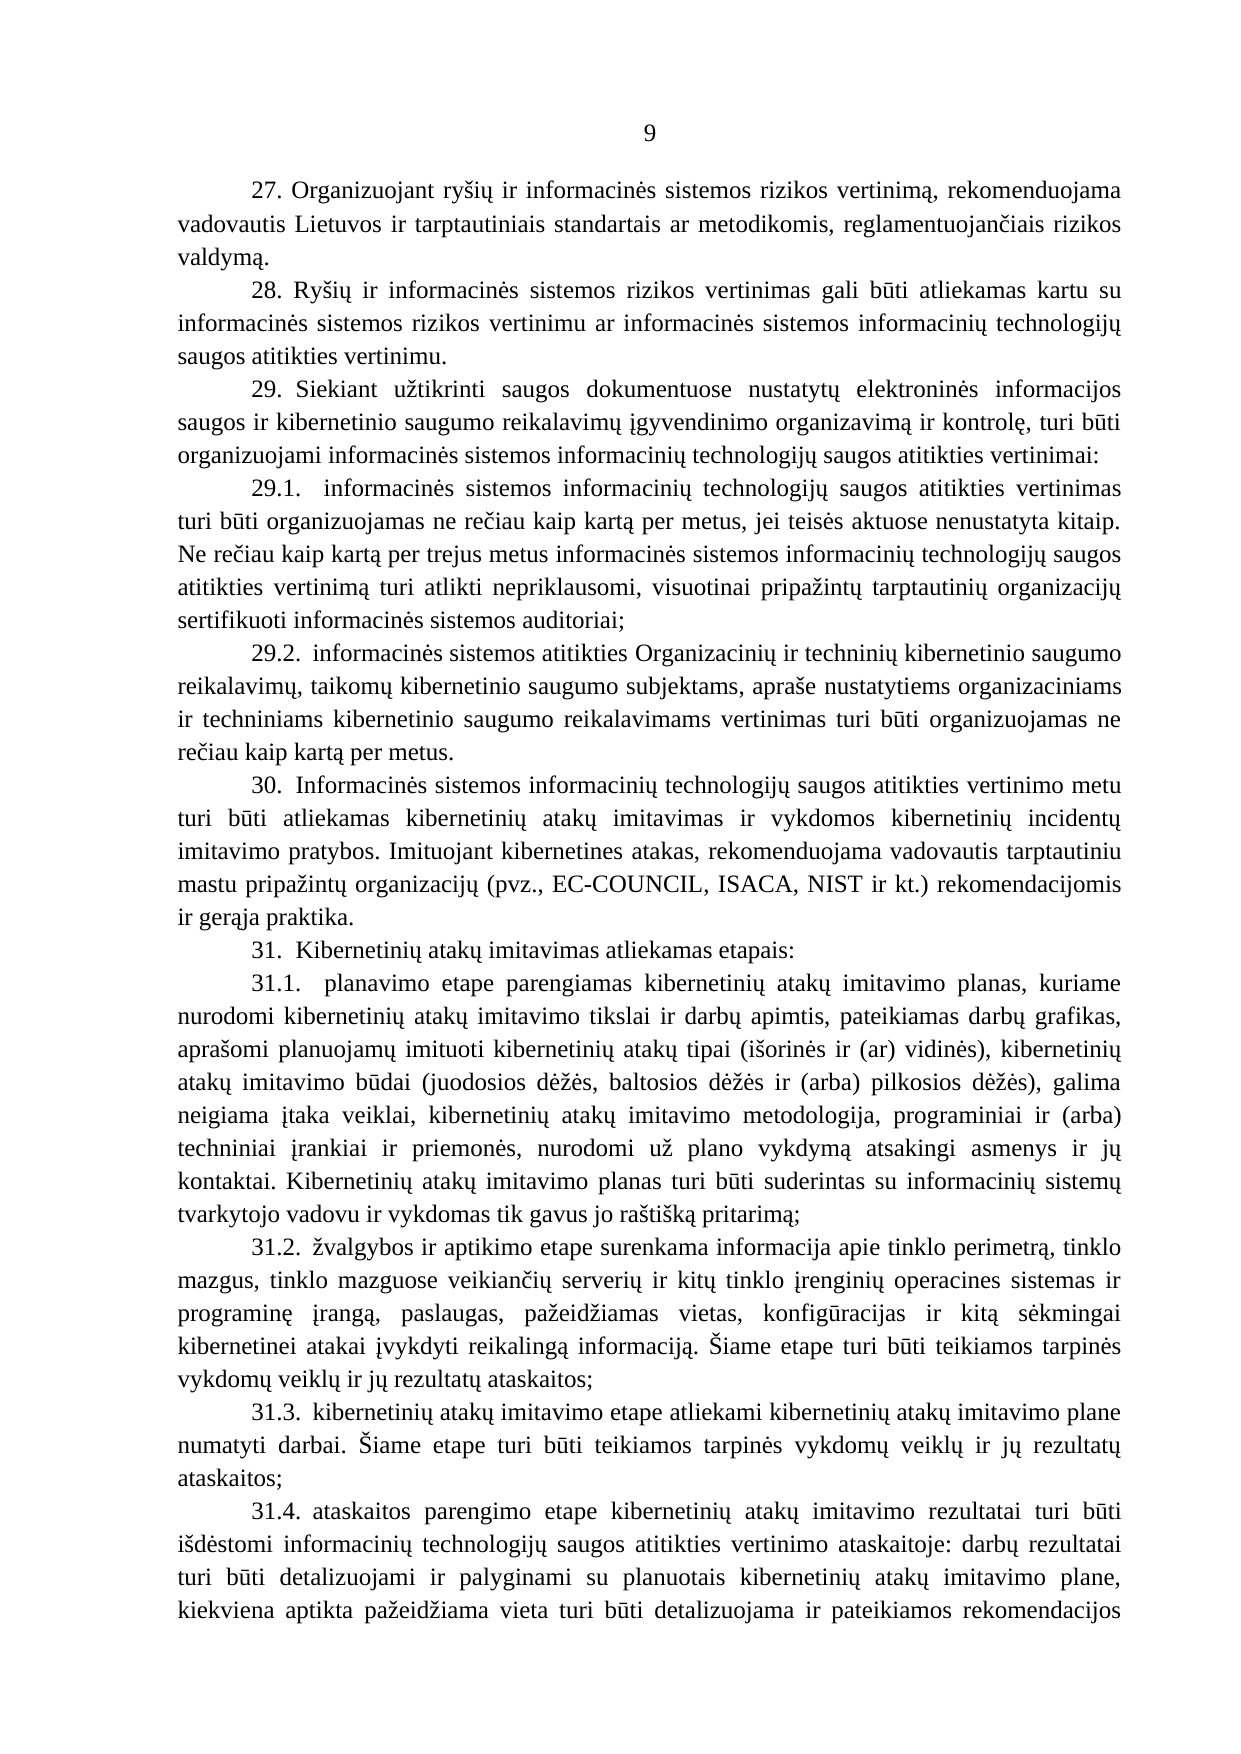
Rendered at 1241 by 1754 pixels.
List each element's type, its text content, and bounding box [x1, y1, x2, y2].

text 27. Organizuojant ryšių ir informacinės sistemos rizikos vertinimą, rekomenduojama vadovautis Lietuvos ir tarptautiniais standartais ar metodikomis, reglamentuojančiais rizikos valdymą. [177, 176, 1122, 270]
text 31. Kibernetinių atakų imitavimas atliekamas etapais: [177, 935, 1122, 964]
text 29.1. informacinės sistemos informacinių technologijų saugos atitikties vertinimas turi būti organizuojamas ne rečiau kaip kartą per metus, jei teisės aktuose nenustatyta kitaip. Ne rečiau kaip kartą per trejus metus informacinės sistemos informacinių technologijų saugos atitikties vertinimą turi atlikti nepriklausomi, visuotinai pripažintų tarptautinių organizacijų sertifikuoti informacinės sistemos auditoriai; [177, 473, 1122, 634]
text 31.4. ataskaitos parengimo etape kibernetinių atakų imitavimo rezultatai turi būti išdėstomi informacinių technologijų saugos atitikties vertinimo ataskaitoje: darbų rezultatai turi būti detalizuojami ir palyginami su planuotais kibernetinių atakų imitavimo plane, kiekviena aptikta pažeidžiama vieta turi būti detalizuojama ir pateikiamos rekomendacijos [177, 1496, 1122, 1624]
text 31.1. planavimo etape parengiamas kibernetinių atakų imitavimo planas, kuriame nurodomi kibernetinių atakų imitavimo tikslai ir darbų apimtis, pateikiamas darbų grafikas, aprašomi planuojamų imituoti kibernetinių atakų tipai (išorinės ir (ar) vidinės), kibernetinių atakų imitavimo būdai (juodosios dėžės, baltosios dėžės ir (arba) pilkosios dėžės), galima neigiama įtaka veiklai, kibernetinių atakų imitavimo metodologija, programiniai ir (arba) techniniai įrankiai ir priemonės, nurodomi už plano vykdymą atsakingi asmenys ir jų kontaktai. Kibernetinių atakų imitavimo planas turi būti suderintas su informacinių sistemų tvarkytojo vadovu ir vykdomas tik gavus jo raštišką pritarimą; [177, 968, 1122, 1228]
text 31.3. kibernetinių atakų imitavimo etape atliekami kibernetinių atakų imitavimo plane numatyti darbai. Šiame etape turi būti teikiamos tarpinės vykdomų veiklų ir jų rezultatų ataskaitos; [177, 1397, 1122, 1492]
text 31.2. žvalgybos ir aptikimo etape surenkama informacija apie tinklo perimetrą, tinklo mazgus, tinklo mazguose veikiančių serverių ir kitų tinklo įrenginių operacines sistemas ir programinę įrangą, paslaugas, pažeidžiamas vietas, konfigūracijas ir kitą sėkmingai kibernetinei atakai įvykdyti reikalingą informaciją. Šiame etape turi būti teikiamos tarpinės vykdomų veiklų ir jų rezultatų ataskaitos; [177, 1232, 1122, 1393]
text 29. Siekiant užtikrinti saugos dokumentuose nustatytų elektroninės informacijos saugos ir kibernetinio saugumo reikalavimų įgyvendinimo organizavimą ir kontrolę, turi būti organizuojami informacinės sistemos informacinių technologijų saugos atitikties vertinimai: [177, 374, 1122, 468]
text 29.2. informacinės sistemos atitikties Organizacinių ir techninių kibernetinio saugumo reikalavimų, taikomų kibernetinio saugumo subjektams, apraše nustatytiems organizaciniams ir techniniams kibernetinio saugumo reikalavimams vertinimas turi būti organizuojamas ne rečiau kaip kartą per metus. [177, 638, 1122, 766]
text 30. Informacinės sistemos informacinių technologijų saugos atitikties vertinimo metu turi būti atliekamas kibernetinių atakų imitavimas ir vykdomos kibernetinių incidentų imitavimo pratybos. Imituojant kibernetines atakas, rekomenduojama vadovautis tarptautiniu mastu pripažintų organizacijų (pvz., EC-COUNCIL, ISACA, NIST ir kt.) rekomendacijomis ir gerąja praktika. [177, 770, 1122, 931]
text 28. Ryšių ir informacinės sistemos rizikos vertinimas gali būti atliekamas kartu su informacinės sistemos rizikos vertinimu ar informacinės sistemos informacinių technologijų saugos atitikties vertinimu. [177, 275, 1122, 369]
